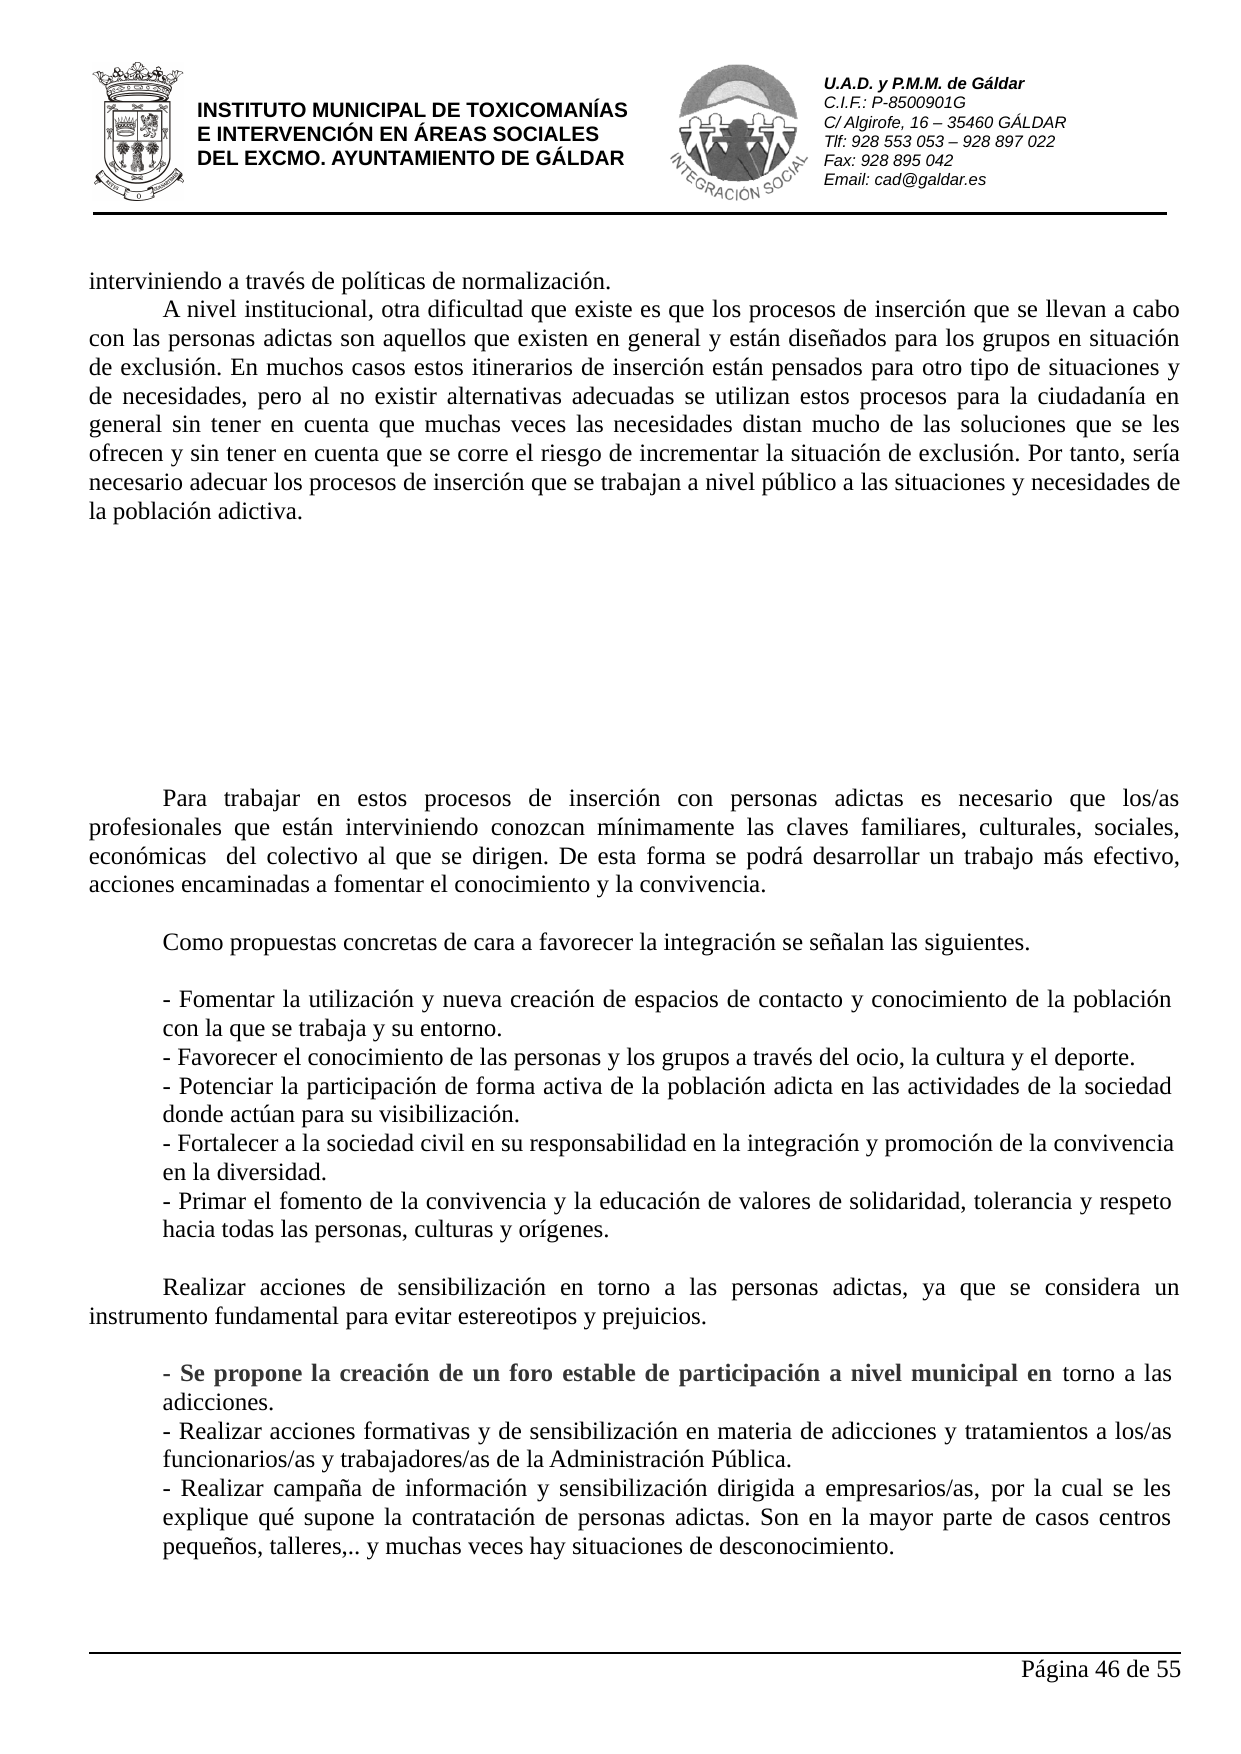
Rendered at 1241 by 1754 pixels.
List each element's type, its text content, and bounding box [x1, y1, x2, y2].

text Para trabajar en estos procesos de inserción con personas adictas es necesario que los/as profesionales que están interviniendo conozcan mínimamente las claves familiares, culturales, sociales, económicas del colectivo al que se dirigen. De esta forma se podrá desarrollar un trabajo más efectivo, acciones encaminadas a fomentar el conocimiento y la convivencia. [88, 783, 1181, 898]
picture [92, 62, 184, 201]
text - Favorecer el conocimiento de las personas y los grupos a través del ocio, la cultura y el deporte. [88, 1042, 1181, 1071]
text Realizar acciones de sensibilización en torno a las personas adictas, ya que se considera un instrumento fundamental para evitar estereotipos y prejuicios. [88, 1272, 1181, 1329]
text interviniendo a través de políticas de normalización. [88, 266, 1181, 294]
text - Potenciar la participación de forma activa de la población adicta en las actividades de la sociedad donde actúan para su visibilización. [88, 1071, 1181, 1128]
text - Fomentar la utilización y nueva creación de espacios de contacto y conocimiento de la población con la que se trabaja y su entorno. [88, 984, 1181, 1042]
text - Fortalecer a la sociedad civil en su responsabilidad en la integración y promoción de la convivencia en la diversidad. [88, 1128, 1181, 1186]
text Como propuestas concretas de cara a favorecer la integración se señalan las siguientes. [88, 927, 1181, 956]
text - Primar el fomento de la convivencia y la educación de valores de solidaridad, tolerancia y respeto hacia todas las personas, culturas y orígenes. [88, 1186, 1181, 1243]
text - Realizar acciones formativas y de sensibilización en materia de adicciones y tratamientos a los/as funcionarios/as y trabajadores/as de la Administración Pública. [88, 1416, 1181, 1473]
text - Se propone la creación de un foro estable de participación a nivel municipal en torno a las adicciones. [88, 1358, 1181, 1416]
text - Realizar campaña de información y sensibilización dirigida a empresarios/as, por la cual se les explique qué supone la contratación de personas adictas. Son en la mayor parte de casos centros pequeños, talleres,.. y muchas veces hay situaciones de desconocimiento. [88, 1473, 1181, 1559]
text A nivel institucional, otra dificultad que existe es que los procesos de inserción que se llevan a cabo con las personas adictas son aquellos que existen en general y están diseñados para los grupos en situación de exclusión. En muchos casos estos itinerarios de inserción están pensados para otro tipo de situaciones y de necesidades, pero al no existir alternativas adecuadas se utilizan estos procesos para la ciudadanía en general sin tener en cuenta que muchas veces las necesidades distan mucho de las soluciones que se les ofrecen y sin tener en cuenta que se corre el riesgo de incrementar la situación de exclusión. Por tanto, sería necesario adecuar los procesos de inserción que se trabajan a nivel público a las situaciones y necesidades de la población adictiva. [88, 294, 1181, 524]
